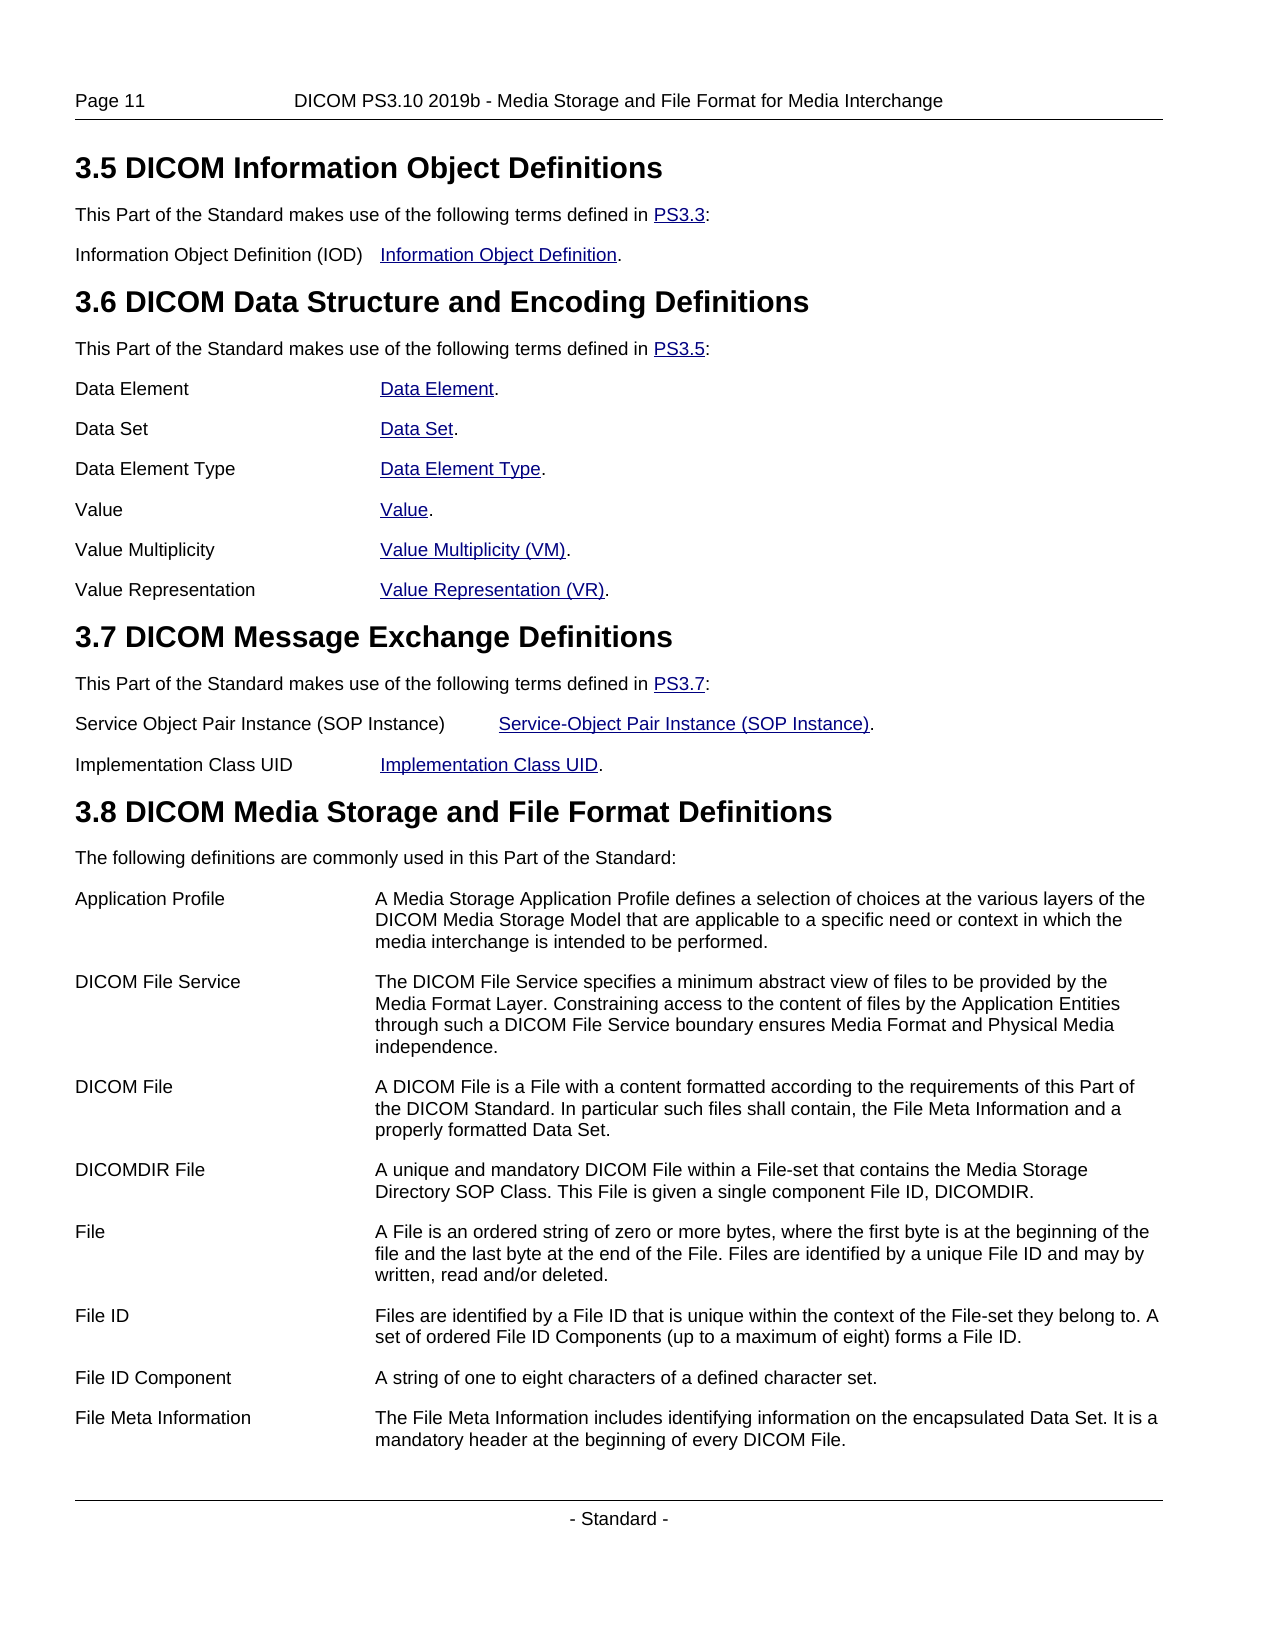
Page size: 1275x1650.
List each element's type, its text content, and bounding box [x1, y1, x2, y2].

text 3.5 DICOM Information Object Definitions [75, 150, 1162, 184]
text This Part of the Standard makes use of the following terms defined in PS3.7: [75, 673, 1162, 694]
text DICOM File Service The DICOM File Service specifies a minimum abstract view of files to be provided by the Media Format Layer. Constraining access to the content of files by the Application Entities through such a DICOM File Service boundary ensures Media Format and Physical Media independence. [75, 971, 1162, 1057]
text File A File is an ordered string of zero or more bytes, where the first byte is at the beginning of the file and the last byte at the end of the File. Files are identified by a unique File ID and may by written, read and/or deleted. [75, 1221, 1162, 1286]
text Data Set Data Set. [75, 418, 1162, 439]
text Value Multiplicity Value Multiplicity (VM). [75, 539, 1162, 560]
text Data Element Data Element. [75, 378, 1162, 399]
text This Part of the Standard makes use of the following terms defined in PS3.3: [75, 203, 1162, 225]
text File Meta Information The File Meta Information includes identifying information on the encapsulated Data Set. It is a mandatory header at the beginning of every DICOM File. [75, 1407, 1162, 1450]
text File ID Files are identified by a File ID that is unique within the context of the File-set they belong to. A set of ordered File ID Components (up to a maximum of eight) forms a File ID. [75, 1304, 1162, 1348]
text Data Element Type Data Element Type. [75, 458, 1162, 480]
text Implementation Class UID Implementation Class UID. [75, 753, 1162, 775]
text Service Object Pair Instance (SOP Instance) Service-Object Pair Instance (SOP Instance). [75, 713, 1162, 735]
text 3.6 DICOM Data Structure and Encoding Definitions [75, 284, 1162, 318]
text DICOMDIR File A unique and mandatory DICOM File within a File-set that contains the Media Storage Directory SOP Class. This File is given a single component File ID, DICOMDIR. [75, 1159, 1162, 1202]
text Application Profile A Media Storage Application Profile defines a selection of choices at the various layers of the DICOM Media Storage Model that are applicable to a specific need or context in which the media interchange is intended to be performed. [75, 887, 1162, 952]
text Value Value. [75, 498, 1162, 520]
text Information Object Definition (IOD) Information Object Definition. [75, 244, 1162, 265]
text 3.8 DICOM Media Storage and File Format Definitions [75, 794, 1162, 828]
text DICOM File A DICOM File is a File with a content formatted according to the requirements of this Part of the DICOM Standard. In particular such files shall contain, the File Meta Information and a properly formatted Data Set. [75, 1076, 1162, 1141]
text File ID Component A string of one to eight characters of a defined character set. [75, 1366, 1162, 1388]
text 3.7 DICOM Message Exchange Definitions [75, 619, 1162, 654]
text Value Representation Value Representation (VR). [75, 579, 1162, 601]
text This Part of the Standard makes use of the following terms defined in PS3.5: [75, 337, 1162, 359]
text The following definitions are commonly used in this Part of the Standard: [75, 847, 1162, 869]
